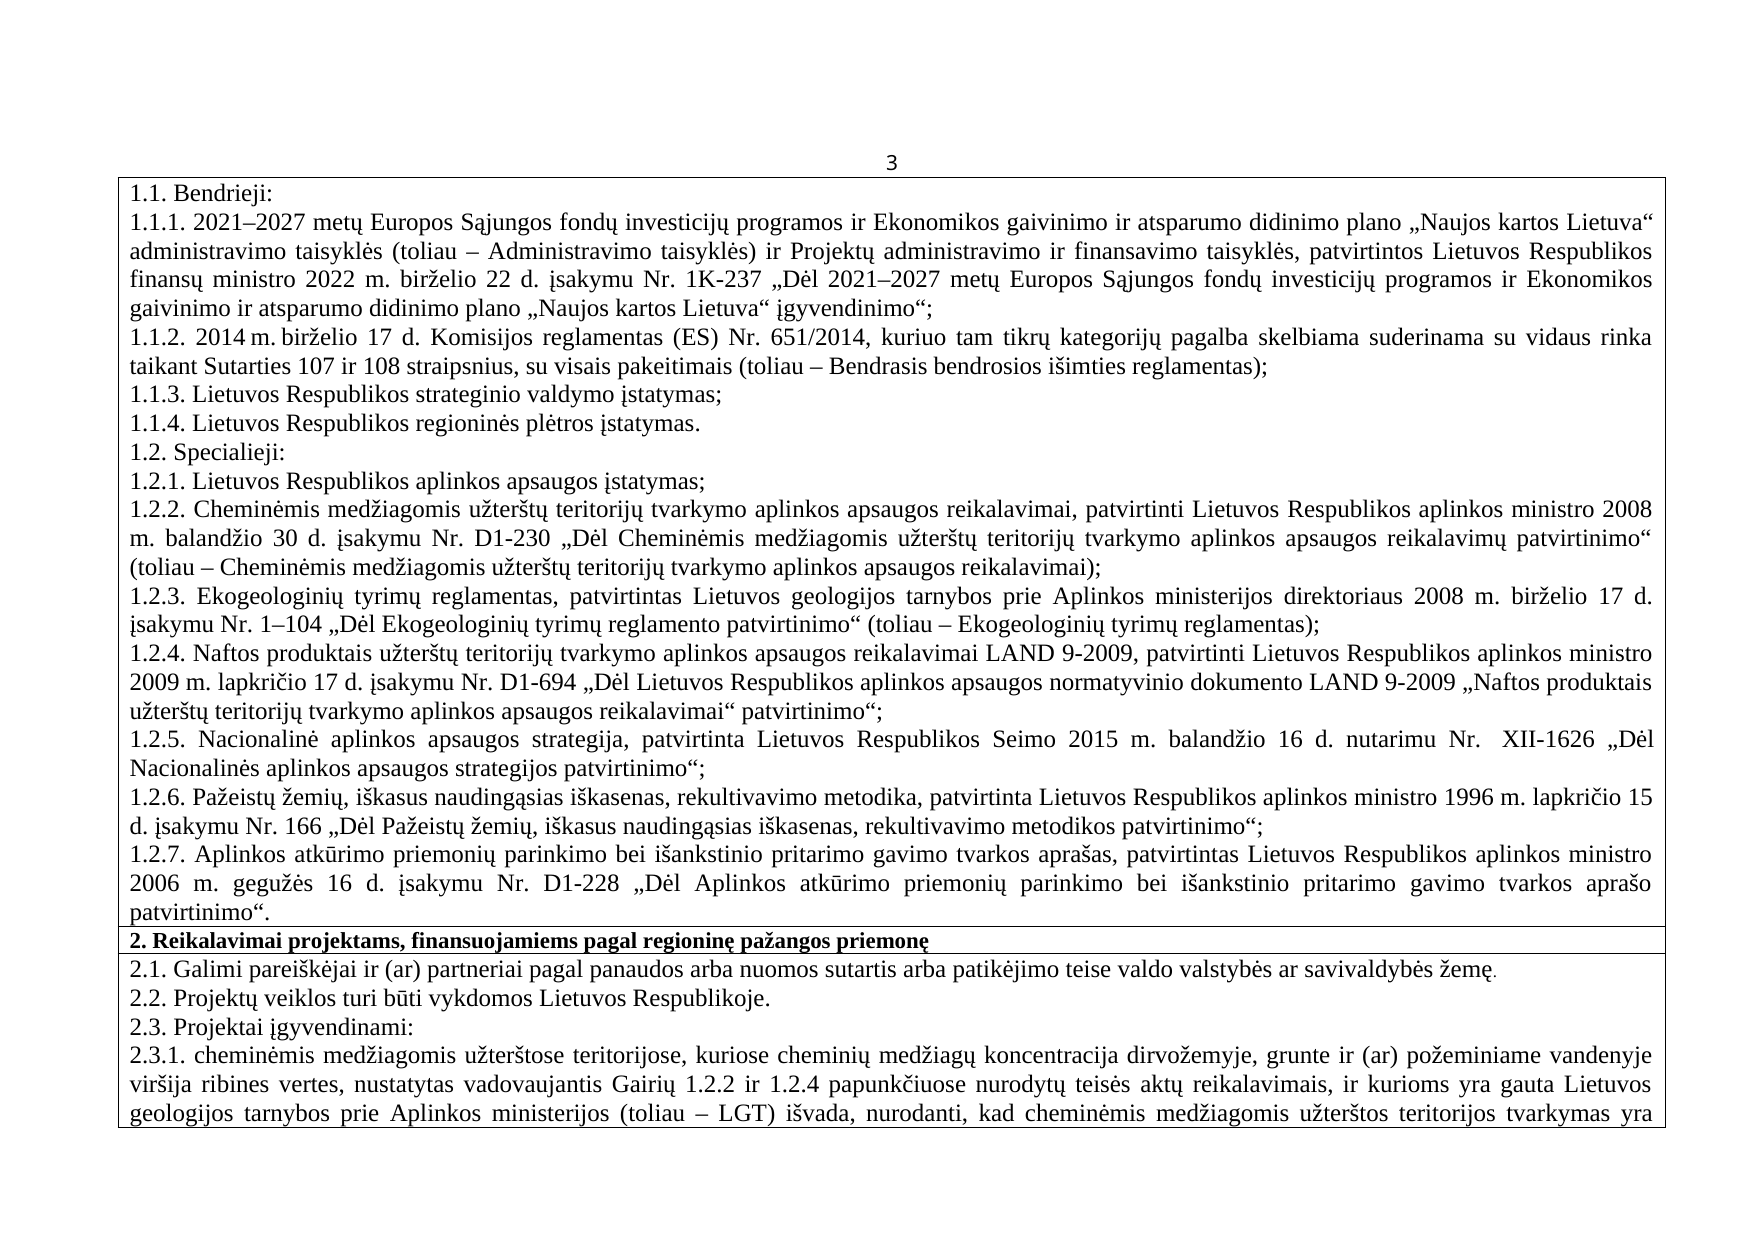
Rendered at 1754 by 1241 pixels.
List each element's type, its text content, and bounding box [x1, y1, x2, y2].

table_cell 2.1. Galimi pareiškėjai ir (ar) partneriai pagal panaudos arba nuomos sutartis arba patikėjimo teise valdo valstybės ar savivaldybės žemę. 2.2. Projektų veiklos turi būti vykdomos Lietuvos Respublikoje. 2.3. Projektai įgyvendinami: 2.3.1. cheminėmis medžiagomis užterštose teritorijose, kuriose cheminių medžiagų koncentracija dirvožemyje, grunte ir (ar) požeminiame vandenyje viršija ribines vertes, nustatytas vadovaujantis Gairių 1.2.2 ir 1.2.4 papunkčiuose nurodytų teisės aktų reikalavimais, ir kurioms yra gauta Lietuvos geologijos tarnybos prie Aplinkos ministerijos (toliau – LGT) išvada, nurodanti, kad cheminėmis medžiagomis užterštos teritorijos tvarkymas yra [119, 954, 1665, 1127]
table_cell 2. Reikalavimai projektams, finansuojamiems pagal regioninę pažangos priemonę [119, 927, 1665, 953]
table_cell 1.1. Bendrieji: 1.1.1. 2021–2027 metų Europos Sąjungos fondų investicijų programos ir Ekonomikos gaivinimo ir atsparumo didinimo plano „Naujos kartos Lietuva“ administravimo taisyklės (toliau – Administravimo taisyklės) ir Projektų administravimo ir finansavimo taisyklės, patvirtintos Lietuvos Respublikos finansų ministro 2022 m. birželio 22 d. įsakymu Nr. 1K-237 „Dėl 2021–2027 metų Europos Sąjungos fondų investicijų programos ir Ekonomikos gaivinimo ir atsparumo didinimo plano „Naujos kartos Lietuva“ įgyvendinimo“; 1.1.2. 2014 m. birželio 17 d. Komisijos reglamentas (ES) Nr. 651/2014, kuriuo tam tikrų kategorijų pagalba skelbiama suderinama su vidaus rinka taikant Sutarties 107 ir 108 straipsnius, su visais pakeitimais (toliau – Bendrasis bendrosios išimties reglamentas); 1.1.3. Lietuvos Respublikos strateginio valdymo įstatymas; 1.1.4. Lietuvos Respublikos regioninės plėtros įstatymas. 1.2. Specialieji: 1.2.1. Lietuvos Respublikos aplinkos apsaugos įstatymas; 1.2.2. Cheminėmis medžiagomis užterštų teritorijų tvarkymo aplinkos apsaugos reikalavimai, patvirtinti Lietuvos Respublikos aplinkos ministro 2008 m. balandžio 30 d. įsakymu Nr. D1-230 „Dėl Cheminėmis medžiagomis užterštų teritorijų tvarkymo aplinkos apsaugos reikalavimų patvirtinimo“ (toliau – Cheminėmis medžiagomis užterštų teritorijų tvarkymo aplinkos apsaugos reikalavimai); 1.2.3. Ekogeologinių tyrimų reglamentas, patvirtintas Lietuvos geologijos tarnybos prie Aplinkos ministerijos direktoriaus 2008 m. birželio 17 d. įsakymu Nr. 1–104 „Dėl Ekogeologinių tyrimų reglamento patvirtinimo“ (toliau – Ekogeologinių tyrimų reglamentas); 1.2.4. Naftos produktais užterštų teritorijų tvarkymo aplinkos apsaugos reikalavimai LAND 9-2009, patvirtinti Lietuvos Respublikos aplinkos ministro 2009 m. lapkričio 17 d. įsakymu Nr. D1-694 „Dėl Lietuvos Respublikos aplinkos apsaugos normatyvinio dokumento LAND 9-2009 „Naftos produktais užterštų teritorijų tvarkymo aplinkos apsaugos reikalavimai“ patvirtinimo“; 1.2.5. Nacionalinė aplinkos apsaugos strategija, patvirtinta Lietuvos Respublikos Seimo 2015 m. balandžio 16 d. nutarimu Nr. XII-1626 „Dėl Nacionalinės aplinkos apsaugos strategijos patvirtinimo“; 1.2.6. Pažeistų žemių, iškasus naudingąsias iškasenas, rekultivavimo metodika, patvirtinta Lietuvos Respublikos aplinkos ministro 1996 m. lapkričio 15 d. įsakymu Nr. 166 „Dėl Pažeistų žemių, iškasus naudingąsias iškasenas, rekultivavimo metodikos patvirtinimo“; 1.2.7. Aplinkos atkūrimo priemonių parinkimo bei išankstinio pritarimo gavimo tvarkos aprašas, patvirtintas Lietuvos Respublikos aplinkos ministro 2006 m. gegužės 16 d. įsakymu Nr. D1-228 „Dėl Aplinkos atkūrimo priemonių parinkimo bei išankstinio pritarimo gavimo tvarkos aprašo patvirtinimo“. [119, 178, 1665, 926]
